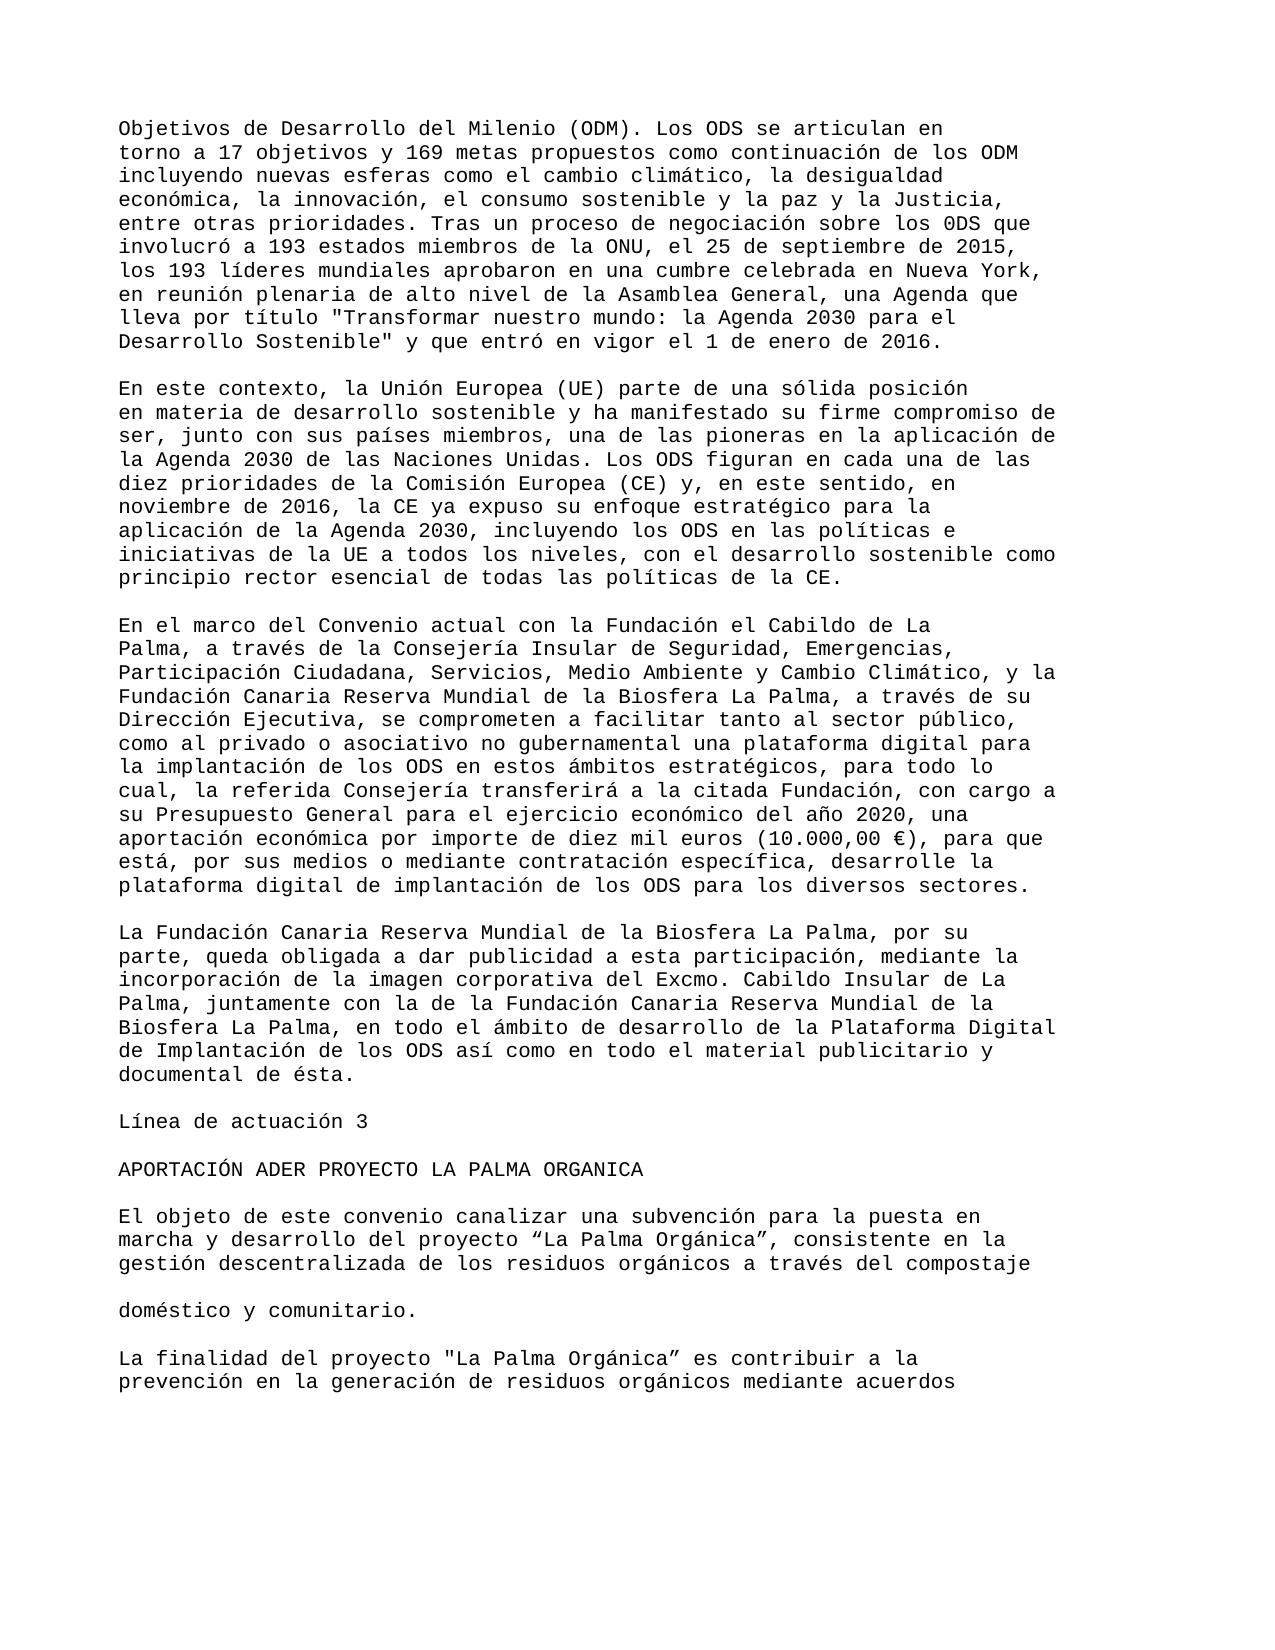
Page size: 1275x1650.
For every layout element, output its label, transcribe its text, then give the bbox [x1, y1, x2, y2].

text La Fundación Canaria Reserva Mundial de la Biosfera La Palma, por su [118, 922, 1157, 946]
text En el marco del Convenio actual con la Fundación el Cabildo de La [118, 615, 1157, 638]
text de Implantación de los ODS así como en todo el material publicitario y [118, 1040, 1157, 1064]
text iniciativas de la UE a todos los niveles, con el desarrollo sostenible como [118, 544, 1157, 567]
text prevención en la generación de residuos orgánicos mediante acuerdos [118, 1371, 1157, 1395]
text Biosfera La Palma, en todo el ámbito de desarrollo de la Plataforma Digital [118, 1017, 1157, 1040]
text como al privado o asociativo no gubernamental una plataforma digital para [118, 733, 1157, 757]
text diez prioridades de la Comisión Europea (CE) y, en este sentido, en [118, 473, 1157, 496]
text los 193 líderes mundiales aprobaron en una cumbre celebrada en Nueva York, [118, 260, 1157, 284]
text doméstico y comunitario. [118, 1300, 1157, 1324]
text en reunión plenaria de alto nivel de la Asamblea General, una Agenda que [118, 284, 1157, 307]
text está, por sus medios o mediante contratación específica, desarrolle la [118, 851, 1157, 875]
text la Agenda 2030 de las Naciones Unidas. Los ODS figuran en cada una de las [118, 449, 1157, 473]
text aplicación de la Agenda 2030, incluyendo los ODS en las políticas e [118, 520, 1157, 544]
text económica, la innovación, el consumo sostenible y la paz y la Justicia, [118, 189, 1157, 213]
text principio rector esencial de todas las políticas de la CE. [118, 567, 1157, 591]
text en materia de desarrollo sostenible y ha manifestado su firme compromiso de [118, 402, 1157, 426]
text su Presupuesto General para el ejercicio económico del año 2020, una [118, 804, 1157, 827]
text ser, junto con sus países miembros, una de las pioneras en la aplicación de [118, 426, 1157, 449]
text Desarrollo Sostenible" y que entró en vigor el 1 de enero de 2016. [118, 331, 1157, 354]
text aportación económica por importe de diez mil euros (10.000,00 €), para que [118, 827, 1157, 851]
text Palma, juntamente con la de la Fundación Canaria Reserva Mundial de la [118, 993, 1157, 1017]
text Palma, a través de la Consejería Insular de Seguridad, Emergencias, [118, 638, 1157, 662]
text APORTACIÓN ADER PROYECTO LA PALMA ORGANICA [118, 1158, 1157, 1182]
text gestión descentralizada de los residuos orgánicos a través del compostaje [118, 1253, 1157, 1277]
text Línea de actuación 3 [118, 1111, 1157, 1135]
text documental de ésta. [118, 1064, 1157, 1088]
text incluyendo nuevas esferas como el cambio climático, la desigualdad [118, 165, 1157, 189]
text noviembre de 2016, la CE ya expuso su enfoque estratégico para la [118, 496, 1157, 520]
text incorporación de la imagen corporativa del Excmo. Cabildo Insular de La [118, 969, 1157, 993]
text Fundación Canaria Reserva Mundial de la Biosfera La Palma, a través de su [118, 686, 1157, 709]
text marcha y desarrollo del proyecto “La Palma Orgánica”, consistente en la [118, 1229, 1157, 1253]
text parte, queda obligada a dar publicidad a esta participación, mediante la [118, 946, 1157, 969]
text Dirección Ejecutiva, se comprometen a facilitar tanto al sector público, [118, 709, 1157, 733]
text El objeto de este convenio canalizar una subvención para la puesta en [118, 1206, 1157, 1229]
text entre otras prioridades. Tras un proceso de negociación sobre los 0DS que [118, 213, 1157, 236]
text involucró a 193 estados miembros de la ONU, el 25 de septiembre de 2015, [118, 236, 1157, 260]
text En este contexto, la Unión Europea (UE) parte de una sólida posición [118, 378, 1157, 402]
text torno a 17 objetivos y 169 metas propuestos como continuación de los ODM [118, 142, 1157, 165]
text cual, la referida Consejería transferirá a la citada Fundación, con cargo a [118, 780, 1157, 804]
text plataforma digital de implantación de los ODS para los diversos sectores. [118, 875, 1157, 898]
text Objetivos de Desarrollo del Milenio (ODM). Los ODS se articulan en [118, 118, 1157, 142]
text La finalidad del proyecto "La Palma Orgánica” es contribuir a la [118, 1348, 1157, 1371]
text Participación Ciudadana, Servicios, Medio Ambiente y Cambio Climático, y la [118, 662, 1157, 686]
text lleva por título "Transformar nuestro mundo: la Agenda 2030 para el [118, 307, 1157, 331]
text la implantación de los ODS en estos ámbitos estratégicos, para todo lo [118, 757, 1157, 780]
